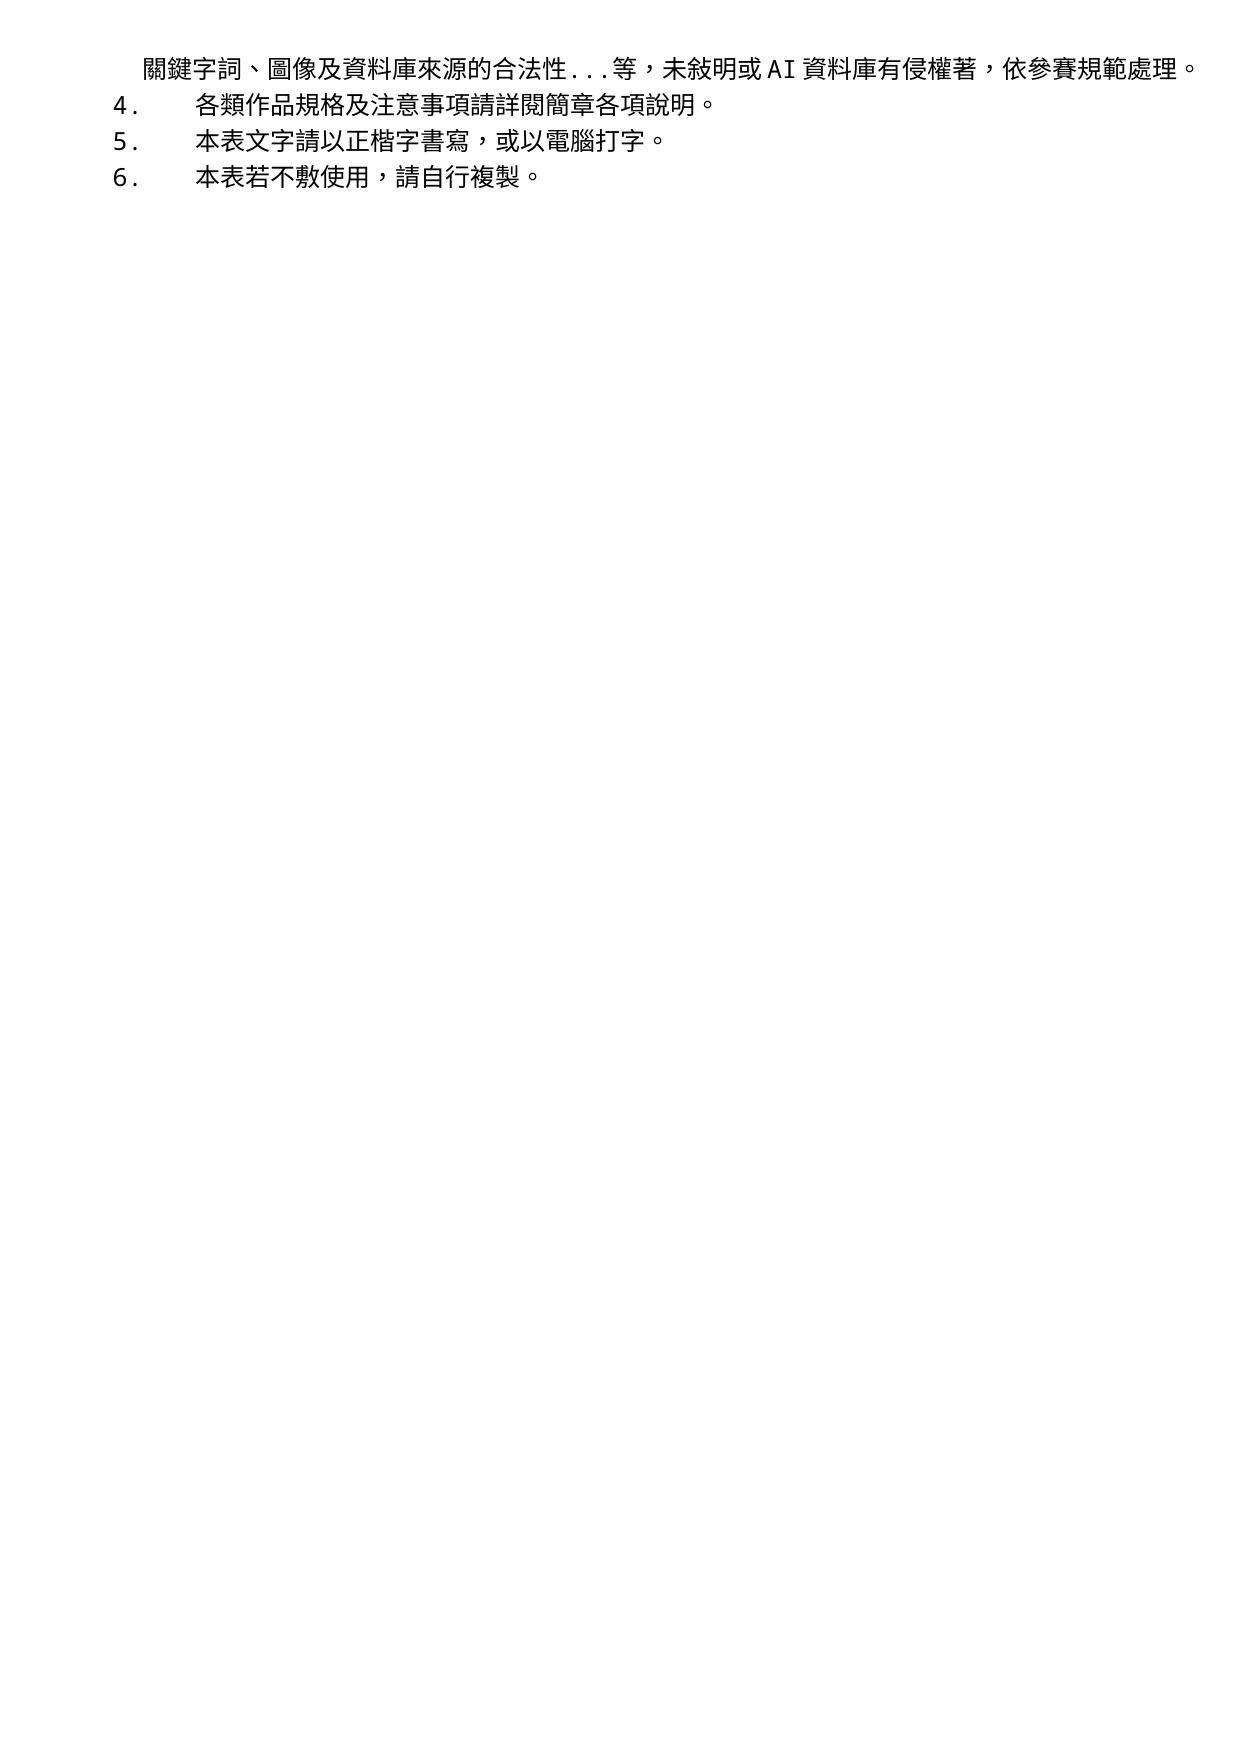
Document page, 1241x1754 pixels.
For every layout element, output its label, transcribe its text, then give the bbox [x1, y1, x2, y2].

list 本表若不敷使用，請自行複製。 [112, 158, 1181, 194]
list 本表文字請以正楷字書寫，或以電腦打字。 [112, 122, 1181, 158]
list 採用AI技術者，請詳述創作緣由、過程、方法、作品應用AI創作處、採用軟體、網站、關鍵字詞、圖像及資料庫來源的合法性...等，未敍明或AI資料庫有侵權著，依參賽規範處理。 [112, 49, 1181, 85]
list 各類作品規格及注意事項請詳閱簡章各項說明。 [112, 85, 1181, 122]
